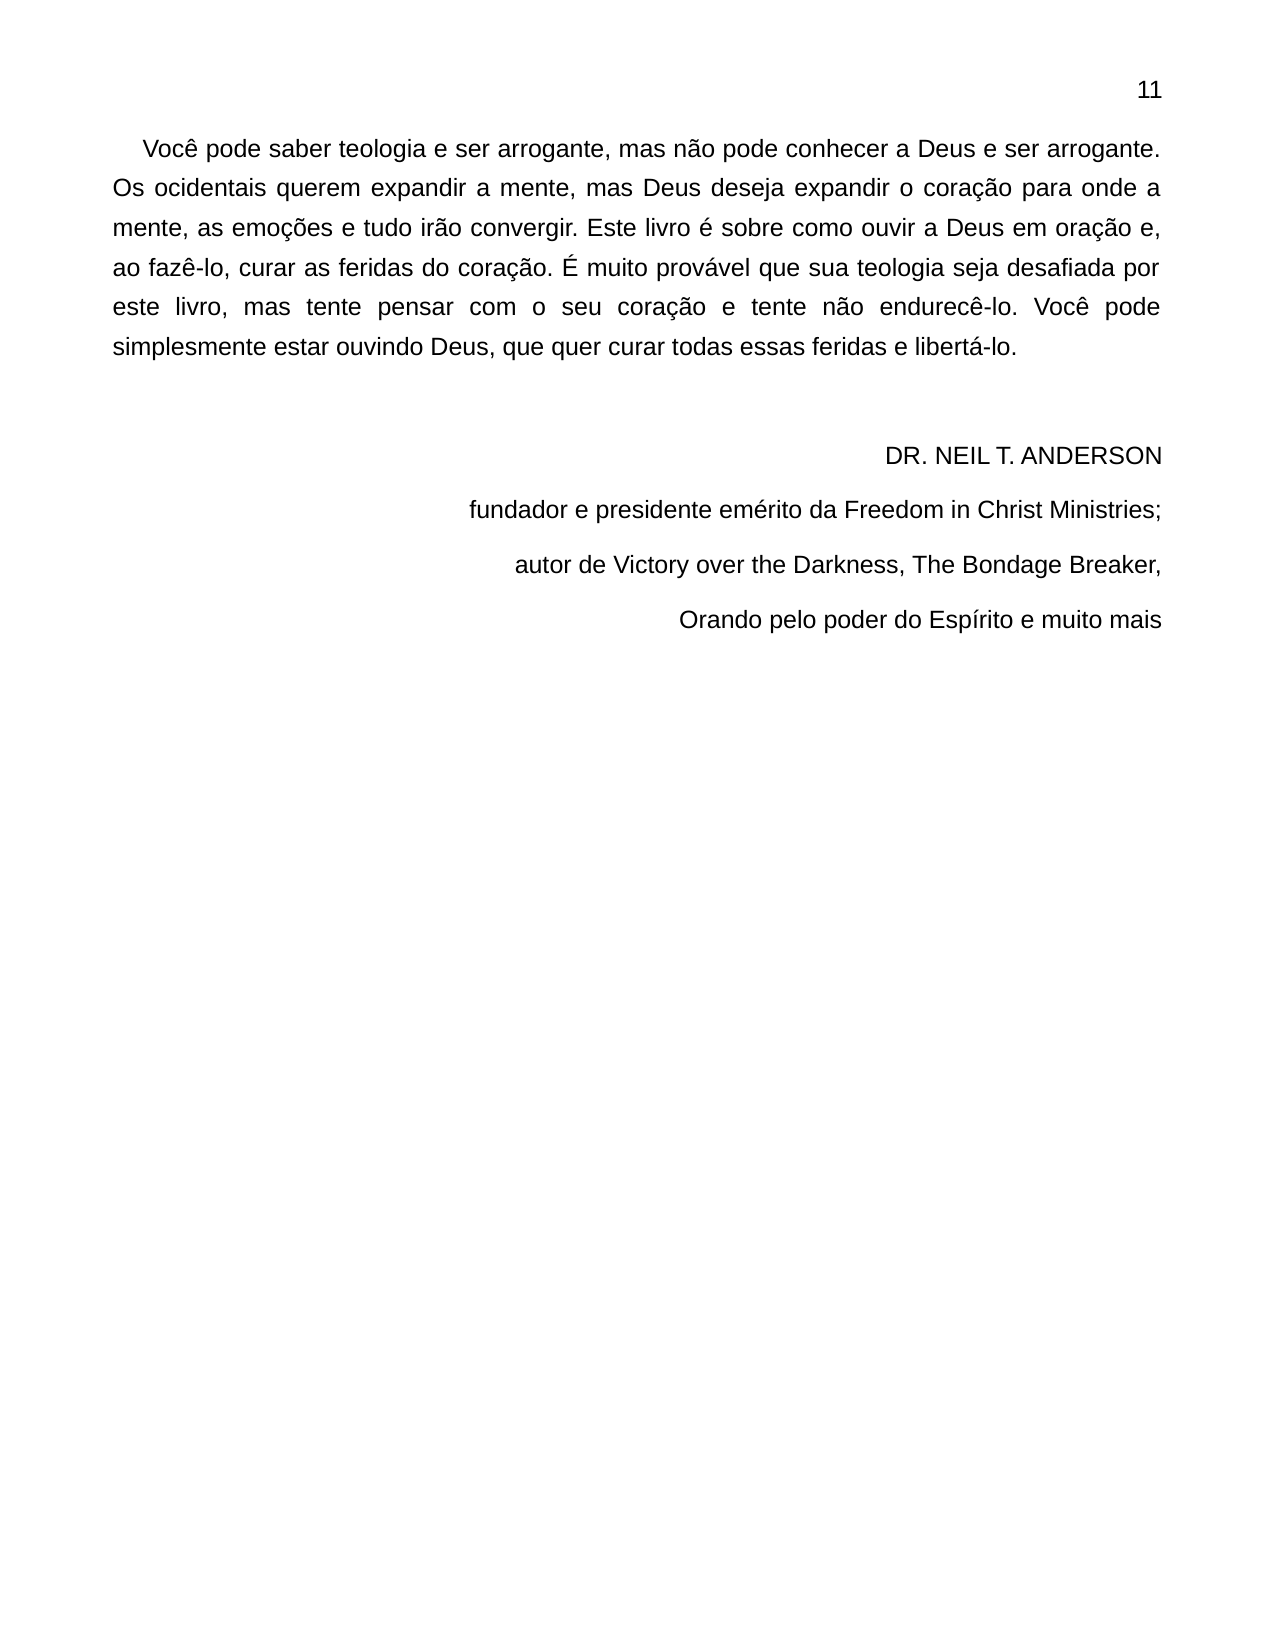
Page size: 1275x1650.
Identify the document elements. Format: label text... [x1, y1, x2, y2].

text Orando pelo poder do Espírito e muito mais [112, 604, 1162, 633]
text autor de Victory over the Darkness, The Bondage Breaker, [112, 550, 1162, 579]
text fundador e presidente emérito da Freedom in Christ Ministries; [112, 495, 1162, 524]
text DR. NEIL T. ANDERSON [112, 441, 1162, 469]
text Você pode saber teologia e ser arrogante, mas não pode conhecer a Deus e ser arrogante. Os ocidentais querem expandir a mente, mas Deus deseja expandir o coração para onde a mente, as emoções e tudo irão convergir. Este livro é sobre como ouvir a Deus em oração e, ao fazê-lo, curar as feridas do coração. É muito provável que sua teologia seja desafiada por este livro, mas tente pensar com o seu coração e tente não endurecê-lo. Você pode simplesmente estar ouvindo Deus, que quer curar todas essas feridas e libertá-lo. [112, 134, 1162, 360]
